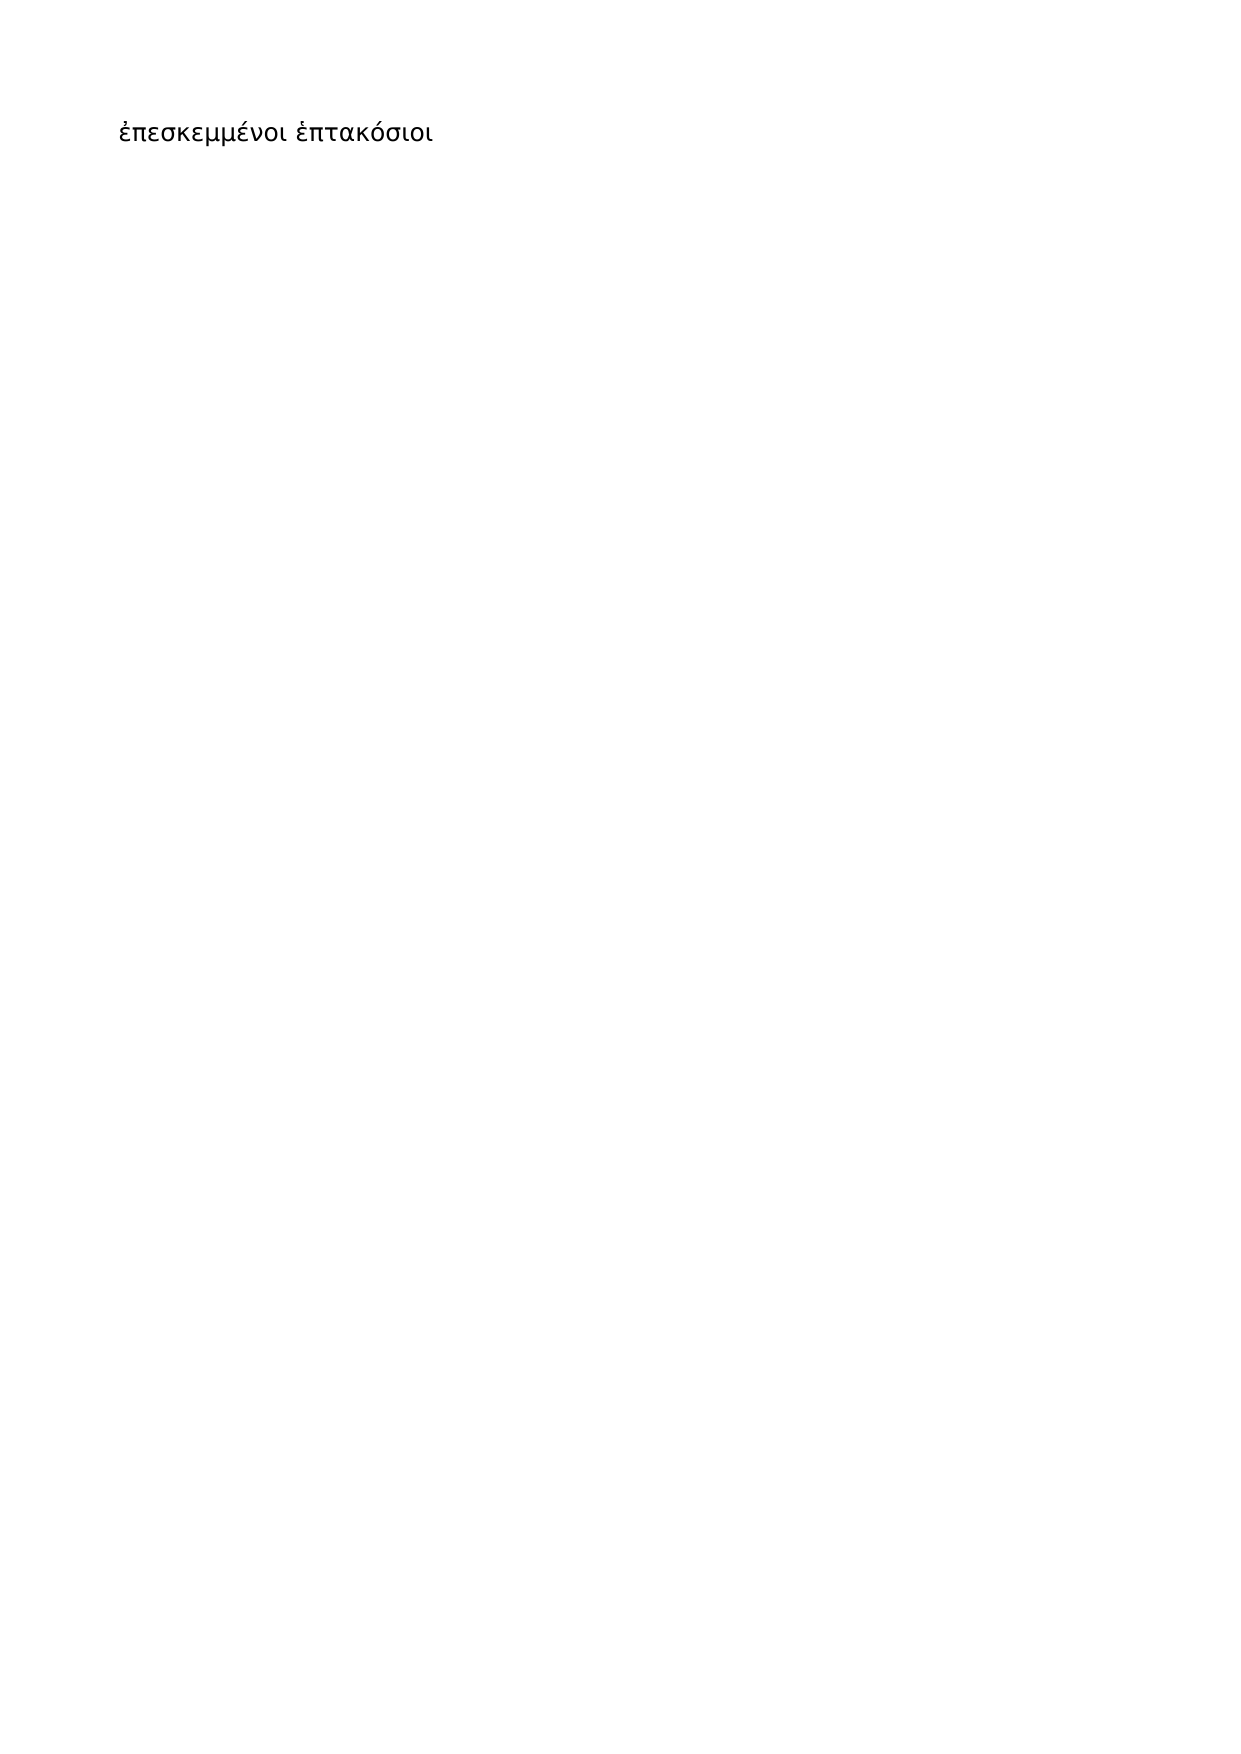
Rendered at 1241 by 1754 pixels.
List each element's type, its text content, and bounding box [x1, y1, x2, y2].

text ἐπεσκεμμένοι ἑπτακόσιοι [118, 118, 1122, 147]
